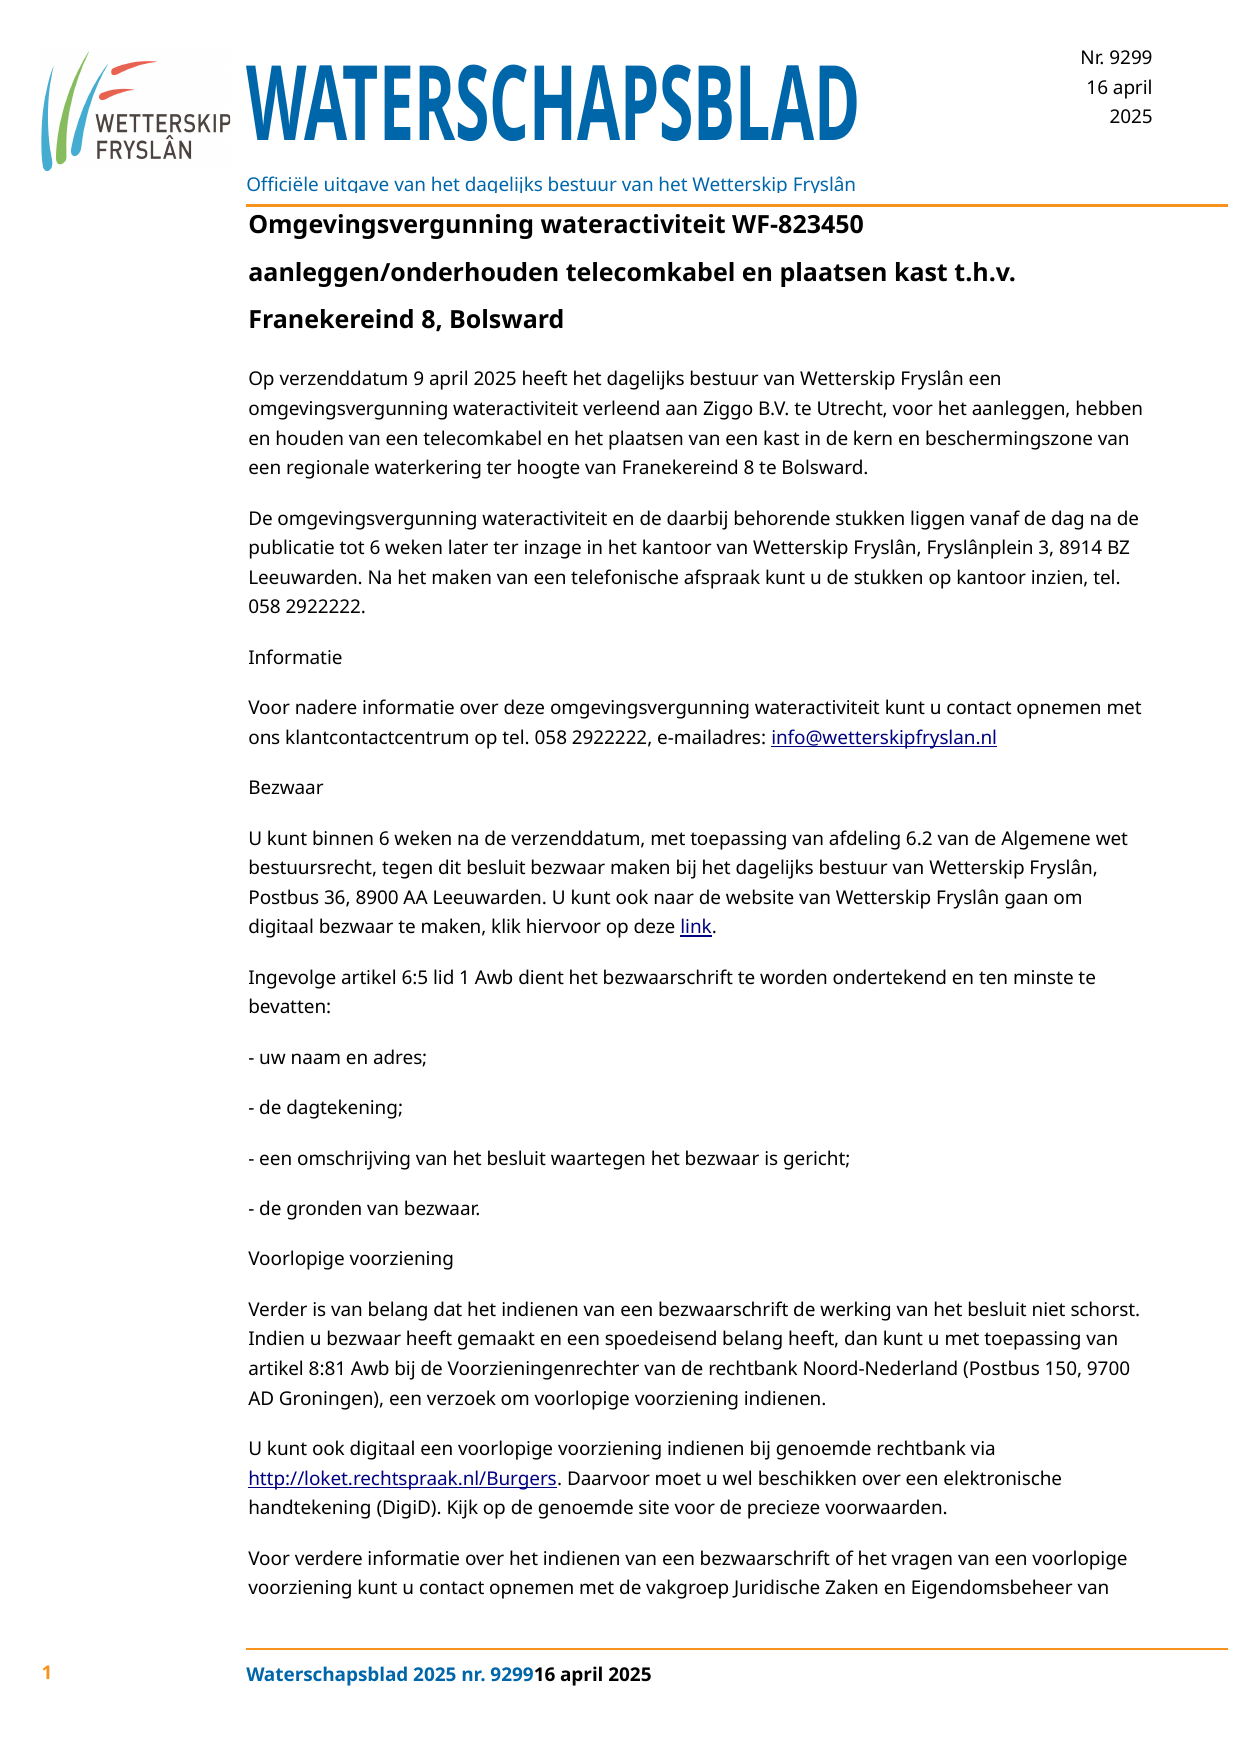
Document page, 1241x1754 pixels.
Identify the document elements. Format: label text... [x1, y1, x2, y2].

text Voor nadere informatie over deze omgevingsvergunning wateractiviteit kunt u contact opnemen met ons klantcontactcentrum op tel. 058 2922222, e-mailadres: info@wetterskipfryslan.nl [248, 694, 1152, 749]
text - de dagtekening; [248, 1094, 1152, 1120]
text Op verzenddatum 9 april 2025 heeft het dagelijks bestuur van Wetterskip Fryslân een omgevingsvergunning wateractiviteit verleend aan Ziggo B.V. te Utrecht, voor het aanleggen, hebben en houden van een telecomkabel en het plaatsen van een kast in de kern en beschermingszone van een regionale waterkering ter hoogte van Franekereind 8 te Bolsward. [248, 366, 1152, 480]
text - uw naam en adres; [248, 1044, 1152, 1069]
text Informatie [248, 644, 1152, 669]
text Verder is van belang dat het indienen van een bezwaarschrift de werking van het besluit niet schorst. Indien u bezwaar heeft gemaakt en een spoedeisend belang heeft, dan kunt u met toepassing van artikel 8:81 Awb bij de Voorzieningenrechter van de rechtbank Noord-Nederland (Postbus 150, 9700 AD Groningen), een verzoek om voorlopige voorziening indienen. [248, 1296, 1152, 1410]
picture [41, 47, 231, 172]
text Voorlopige voorziening [248, 1246, 1152, 1271]
text U kunt ook digitaal een voorlopige voorziening indienen bij genoemde rechtbank via http://loket.rechtspraak.nl/Burgers. Daarvoor moet u wel beschikken over een elektronische handtekening (DigiD). Kijk op de genoemde site voor de precieze voorwaarden. [248, 1435, 1152, 1520]
text Voor verdere informatie over het indienen van een bezwaarschrift of het vragen van een voorlopige voorziening kunt u contact opnemen met de vakgroep Juridische Zaken en Eigendomsbeheer van [248, 1545, 1152, 1600]
text Bezwaar [248, 774, 1152, 800]
text - een omschrijving van het besluit waartegen het bezwaar is gericht; [248, 1145, 1152, 1170]
text Ingevolge artikel 6:5 lid 1 Awb dient het bezwaarschrift te worden ondertekend en ten minste te bevatten: [248, 964, 1152, 1019]
text - de gronden van bezwaar. [248, 1195, 1152, 1221]
text De omgevingsvergunning wateractiviteit en de daarbij behorende stukken liggen vanaf de dag na de publicatie tot 6 weken later ter inzage in het kantoor van Wetterskip Fryslân, Fryslânplein 3, 8914 BZ Leeuwarden. Na het maken van een telefonische afspraak kunt u de stukken op kantoor inzien, tel. 058 2922222. [248, 505, 1152, 619]
text Omgevingsvergunning wateractiviteit WF-823450 aanleggen/onderhouden telecomkabel en plaatsen kast t.h.v. Franekereind 8, Bolsward [248, 207, 1152, 336]
text U kunt binnen 6 weken na de verzenddatum, met toepassing van afdeling 6.2 van de Algemene wet bestuursrecht, tegen dit besluit bezwaar maken bij het dagelijks bestuur van Wetterskip Fryslân, Postbus 36, 8900 AA Leeuwarden. U kunt ook naar de website van Wetterskip Fryslân gaan om digitaal bezwaar te maken, klik hiervoor op deze link. [248, 825, 1152, 939]
